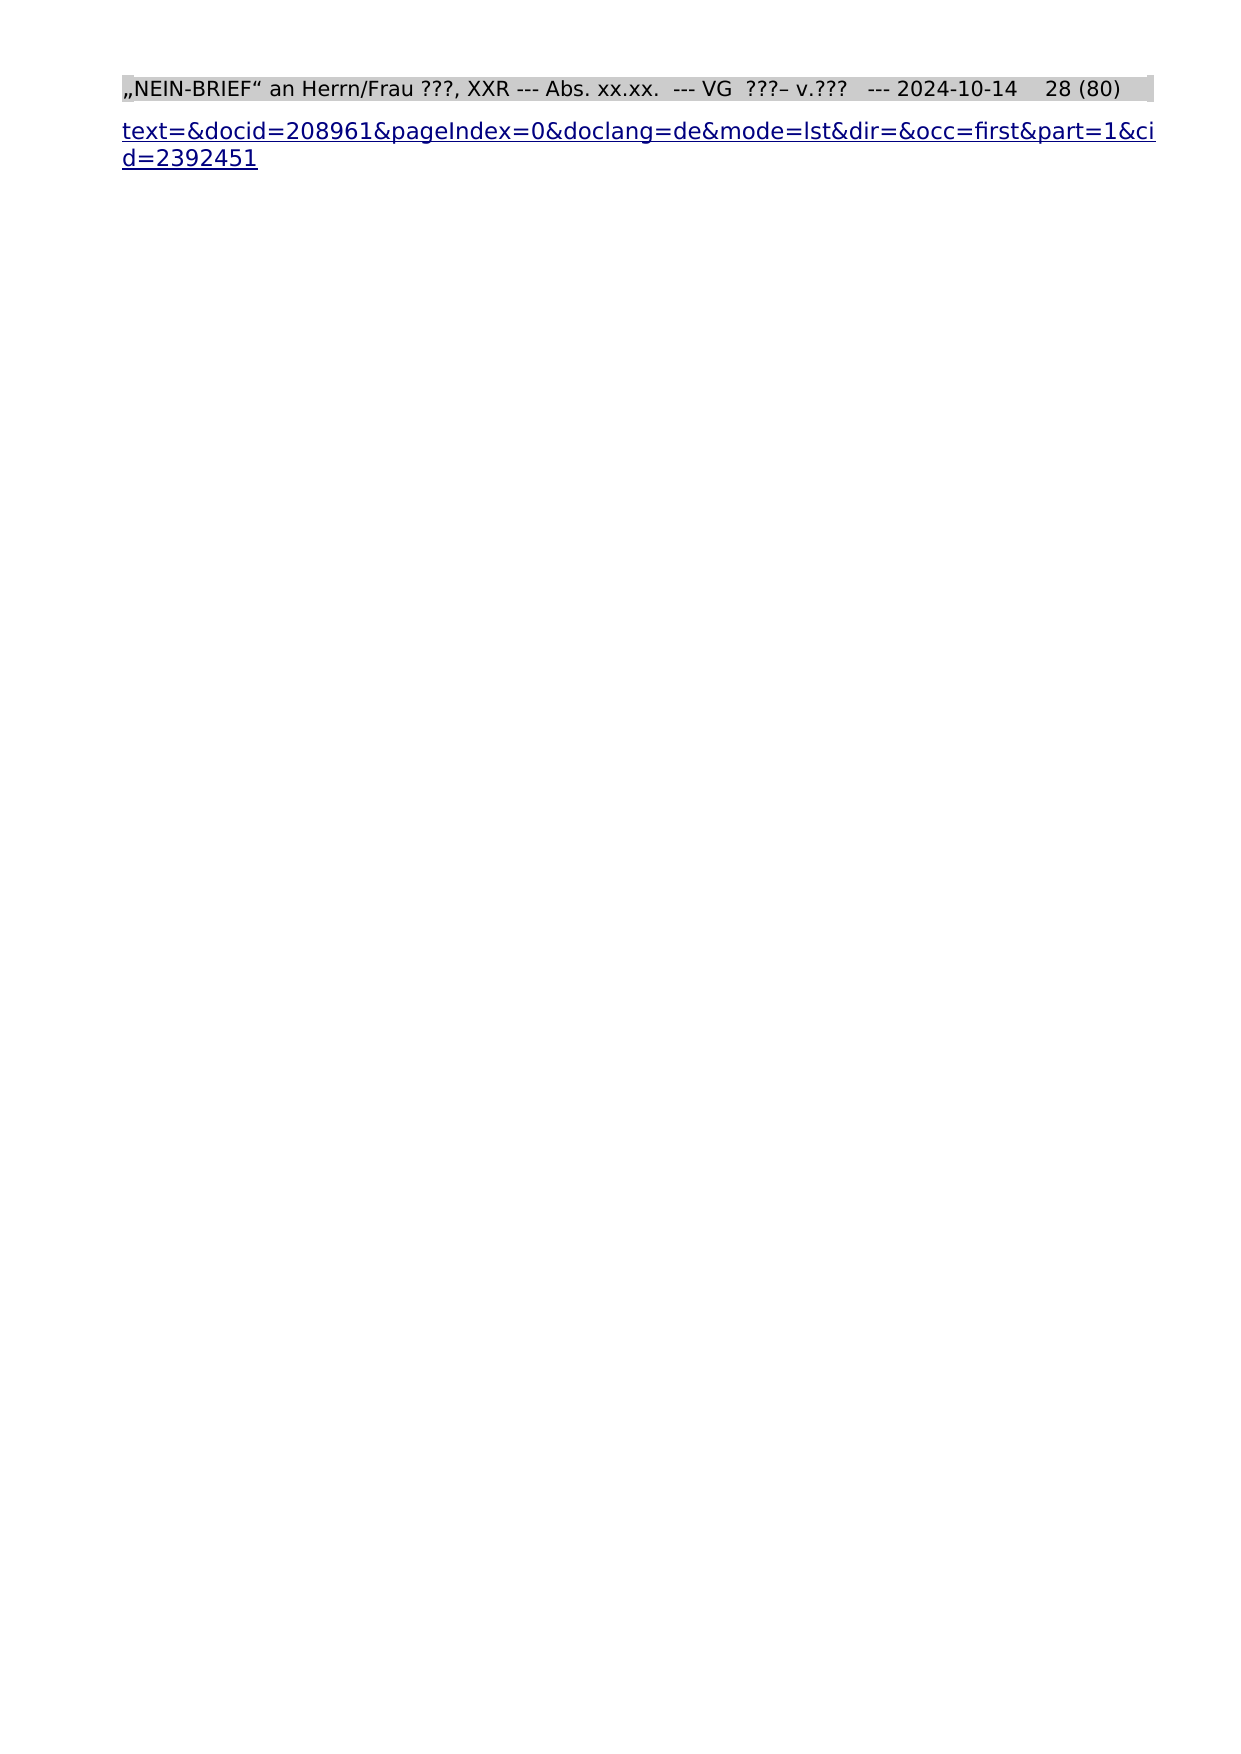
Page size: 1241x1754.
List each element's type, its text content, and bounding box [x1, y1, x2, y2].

text text=&docid=208961&pageIndex=0&doclang=de&mode=lst&dir=&occ=first&part=1&cid=2392451 [122, 118, 1158, 172]
